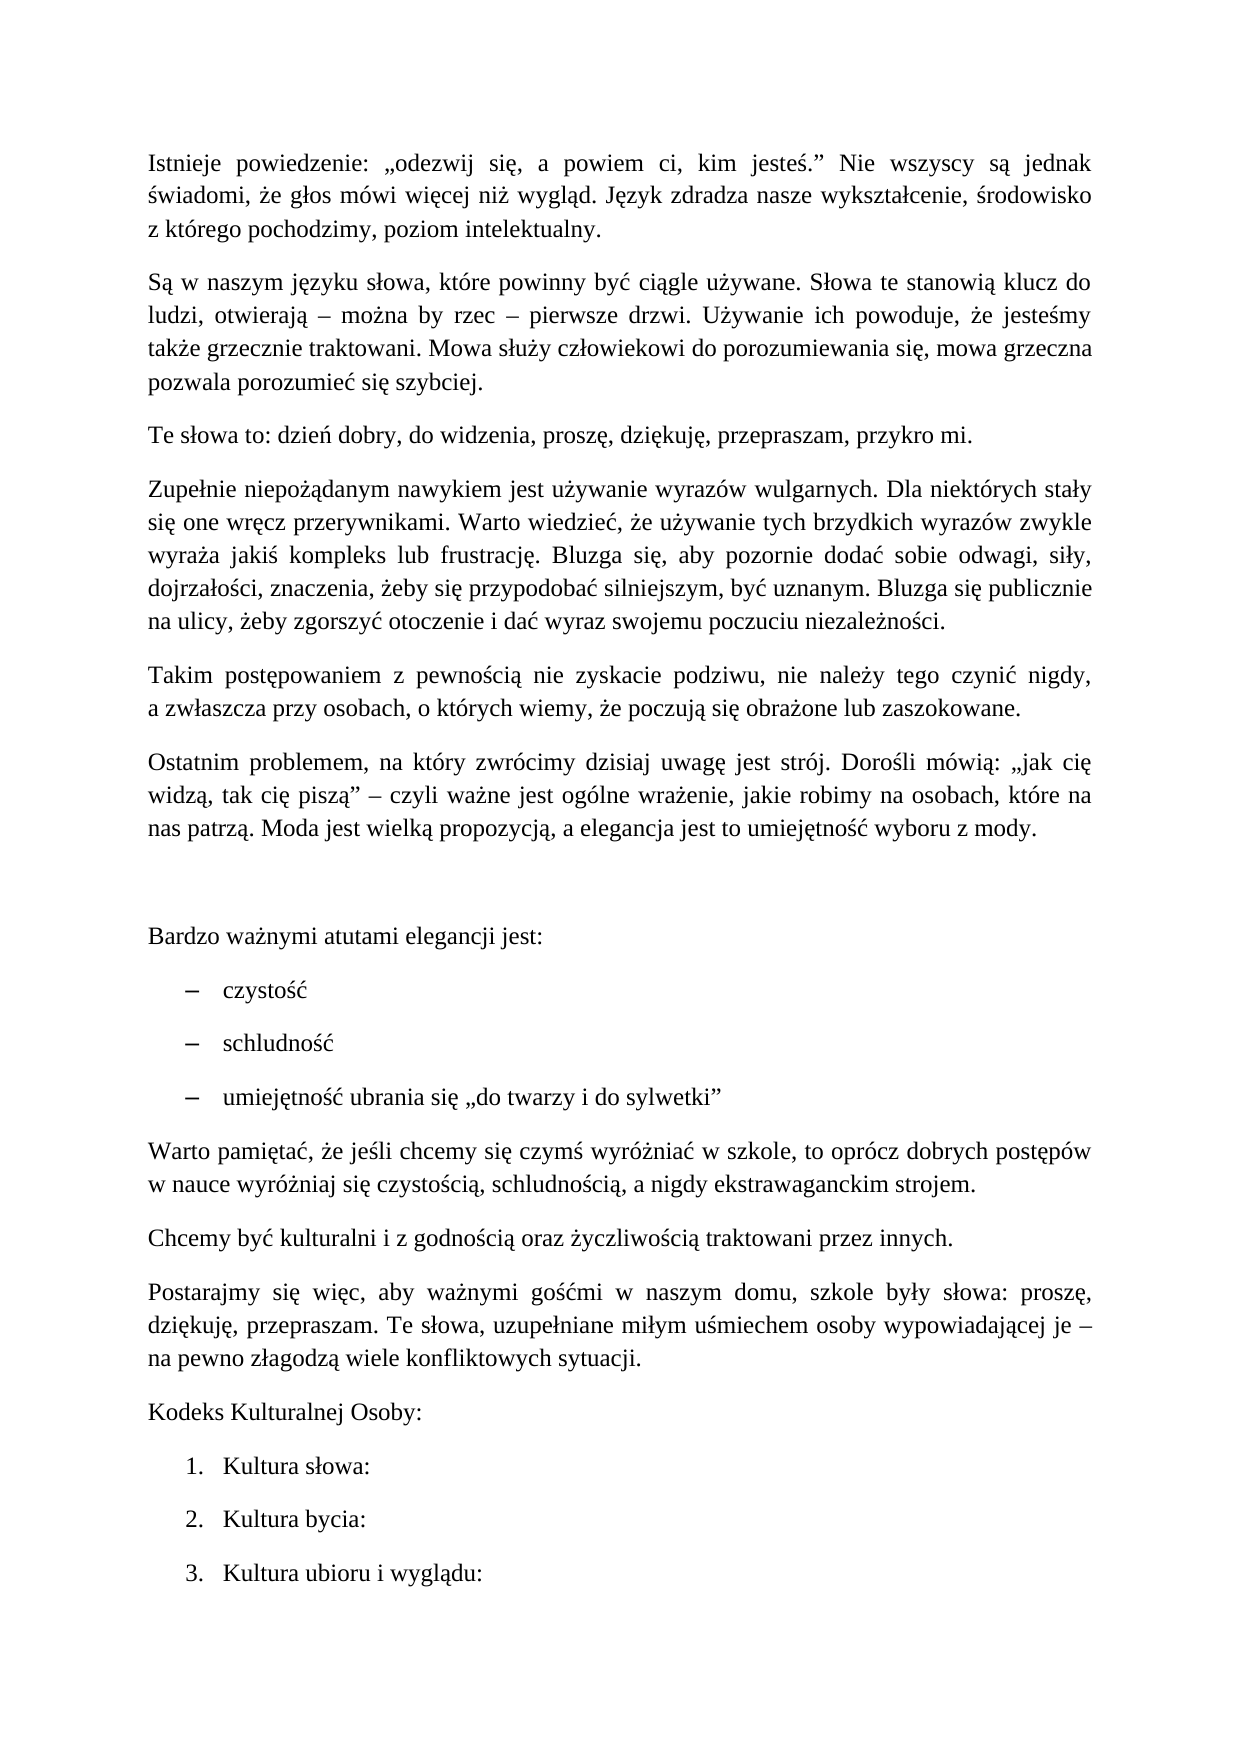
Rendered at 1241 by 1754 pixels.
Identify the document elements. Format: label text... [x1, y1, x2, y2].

list Kultura słowa: [185, 1451, 1093, 1479]
text Warto pamiętać, że jeśli chcemy się czymś wyróżniać w szkole, to oprócz dobrych postępów w nauce wyróżniaj się czystością, schludnością, a nigdy ekstrawaganckim strojem. [148, 1136, 1093, 1198]
text Takim postępowaniem z pewnością nie zyskacie podziwu, nie należy tego czynić nigdy, a zwłaszcza przy osobach, o których wiemy, że poczują się obrażone lub zaszokowane. [148, 660, 1093, 722]
text Chcemy być kulturalni i z godnością oraz życzliwością traktowani przez innych. [148, 1223, 1093, 1252]
text Bardzo ważnymi atutami elegancji jest: [148, 921, 1093, 949]
text Postarajmy się więc, aby ważnymi gośćmi w naszym domu, szkole były słowa: proszę, dziękuję, przepraszam. Te słowa, uzupełniane miłym uśmiechem osoby wypowiadającej je –na pewno złagodzą wiele konfliktowych sytuacji. [148, 1277, 1093, 1372]
list Kultura ubioru i wyglądu: [185, 1558, 1093, 1587]
text Są w naszym języku słowa, które powinny być ciągle używane. Słowa te stanowią klucz do ludzi, otwierają – można by rzec – pierwsze drzwi. Używanie ich powoduje, że jesteśmy także grzecznie traktowani. Mowa służy człowiekowi do porozumiewania się, mowa grzeczna pozwala porozumieć się szybciej. [148, 267, 1093, 395]
text Te słowa to: dzień dobry, do widzenia, proszę, dziękuję, przepraszam, przykro mi. [148, 420, 1093, 449]
text Kodeks Kulturalnej Osoby: [148, 1397, 1093, 1426]
text Zupełnie niepożądanym nawykiem jest używanie wyrazów wulgarnych. Dla niektórych stały się one wręcz przerywnikami. Warto wiedzieć, że używanie tych brzydkich wyrazów zwykle wyraża jakiś kompleks lub frustrację. Bluzga się, aby pozornie dodać sobie odwagi, siły, dojrzałości, znaczenia, żeby się przypodobać silniejszym, być uznanym. Bluzga się publicznie na ulicy, żeby zgorszyć otoczenie i dać wyraz swojemu poczuciu niezależności. [148, 474, 1093, 635]
list czystość [185, 975, 1093, 1003]
text Istnieje powiedzenie: „odezwij się, a powiem ci, kim jesteś.” Nie wszyscy są jednak świadomi, że głos mówi więcej niż wygląd. Język zdradza nasze wykształcenie, środowisko z którego pochodzimy, poziom intelektualny. [148, 148, 1093, 242]
list umiejętność ubrania się „do twarzy i do sylwetki” [185, 1082, 1093, 1111]
list schludność [185, 1028, 1093, 1057]
text Ostatnim problemem, na który zwrócimy dzisiaj uwagę jest strój. Dorośli mówią: „jak cię widzą, tak cię piszą” – czyli ważne jest ogólne wrażenie, jakie robimy na osobach, które na nas patrzą. Moda jest wielką propozycją, a elegancja jest to umiejętność wyboru z mody. [148, 747, 1093, 842]
list Kultura bycia: [185, 1504, 1093, 1533]
